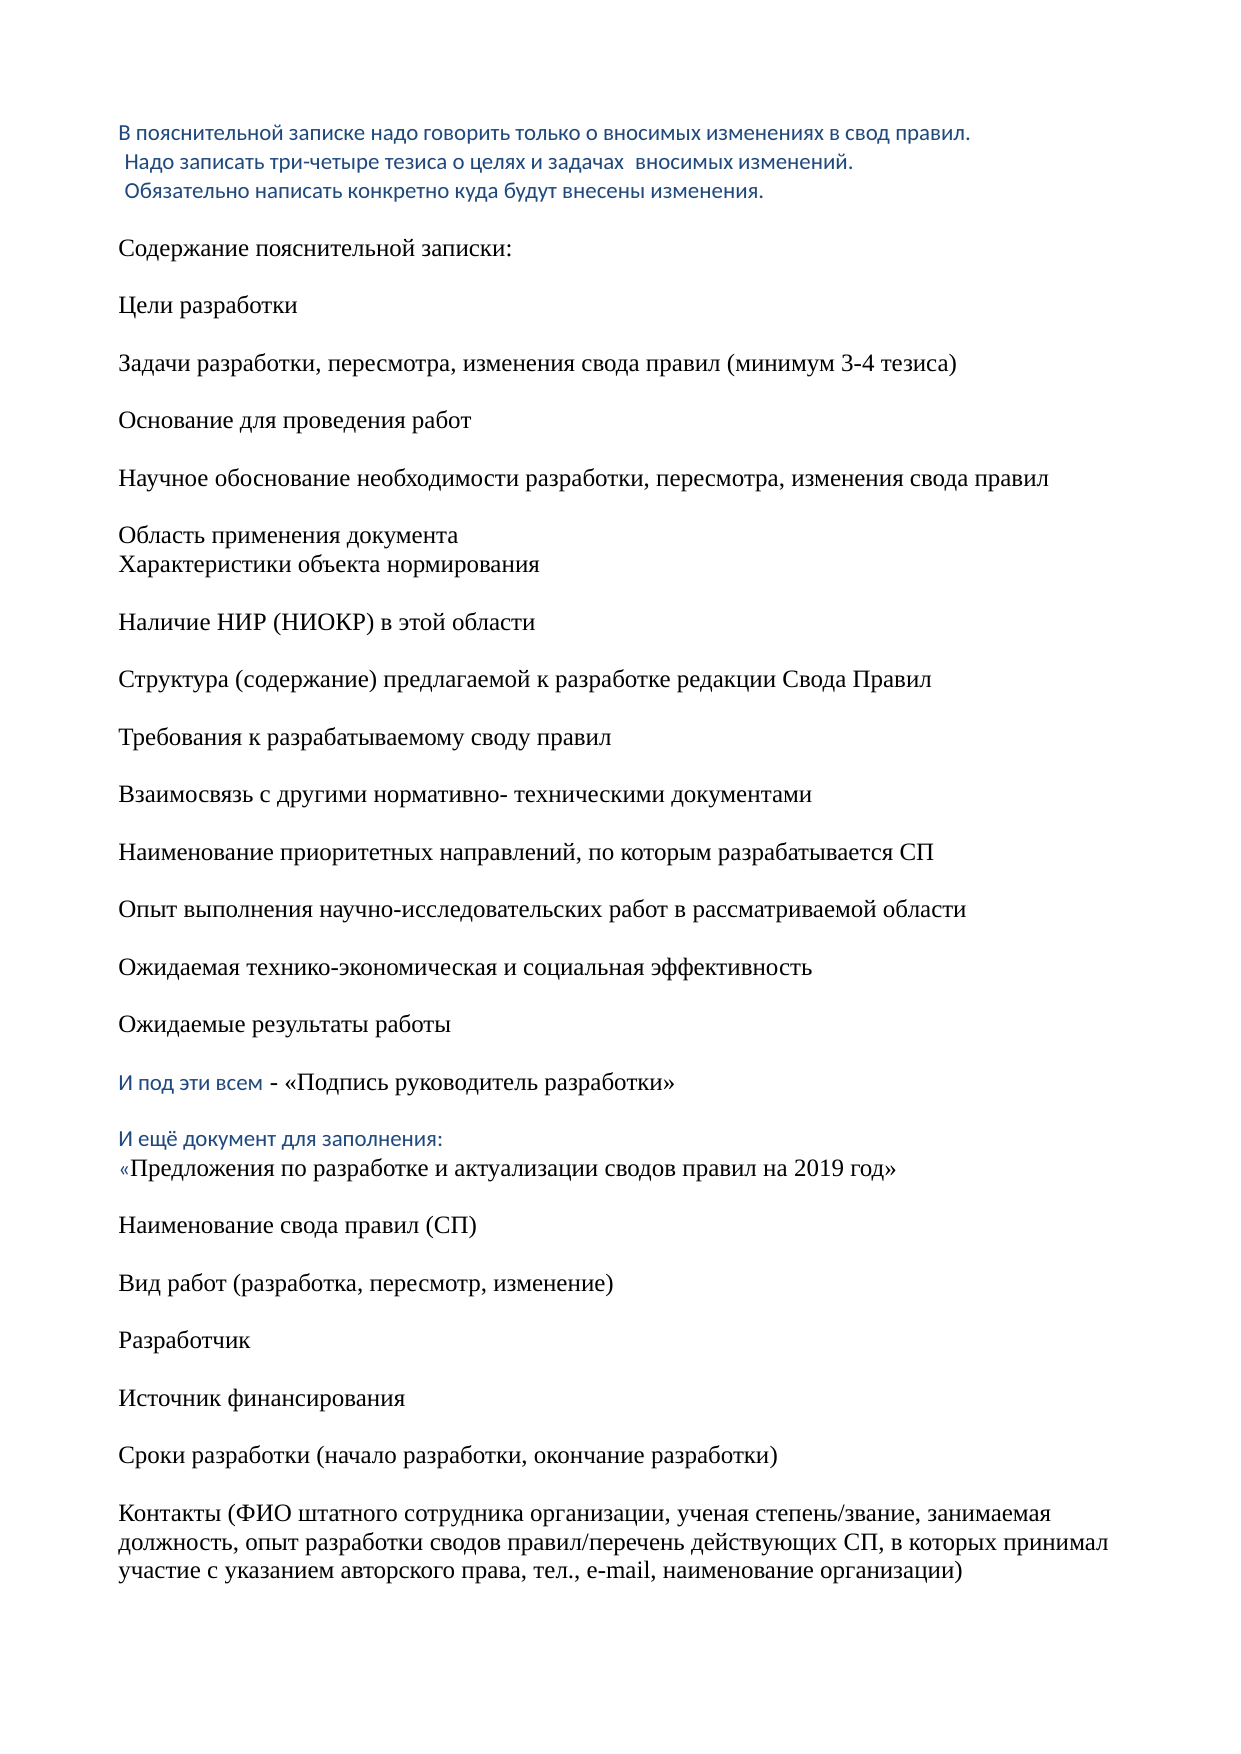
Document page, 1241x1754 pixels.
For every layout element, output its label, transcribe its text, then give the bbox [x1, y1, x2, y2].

text Характеристики объекта нормирования [118, 549, 1122, 578]
text Сроки разработки (начало разработки, окончание разработки) [118, 1440, 1122, 1469]
text Контакты (ФИО штатного сотрудника организации, ученая степень/звание, занимаемая должность, опыт разработки сводов правил/перечень действующих СП, в которых принимал участие с указанием авторского права, тел., е-mail, наименование организации) [118, 1498, 1122, 1584]
text Ожидаемая технико-экономическая и социальная эффективность [118, 952, 1122, 981]
text Задачи разработки, пересмотра, изменения свода правил (минимум 3-4 тезиса) [118, 348, 1122, 377]
text Научное обоснование необходимости разработки, пересмотра, изменения свода правил [118, 463, 1122, 492]
text Надо записать три-четыре тезиса о целях и задачах вносимых изменений. [118, 146, 1122, 175]
text Цели разработки [118, 291, 1122, 319]
text В пояснительной записке надо говорить только о вносимых изменениях в свод правил. [118, 118, 1122, 146]
text Разработчик [118, 1325, 1122, 1354]
text Область применения документа [118, 521, 1122, 549]
text Ожидаемые результаты работы [118, 1009, 1122, 1038]
text Вид работ (разработка, пересмотр, изменение) [118, 1268, 1122, 1297]
text И под эти всем - «Подпись руководитель разработки» [118, 1067, 1122, 1096]
text Основание для проведения работ [118, 406, 1122, 434]
text Наличие НИР (НИОКР) в этой области [118, 607, 1122, 636]
text Источник финансирования [118, 1383, 1122, 1412]
text Структура (содержание) предлагаемой к разработке редакции Свода Правил [118, 664, 1122, 693]
text Требования к разрабатываемому своду правил [118, 722, 1122, 751]
text Опыт выполнения научно-исследовательских работ в рассматриваемой области [118, 894, 1122, 923]
text И ещё документ для заполнения: [118, 1124, 1122, 1153]
text Наименование приоритетных направлений, по которым разрабатывается СП [118, 837, 1122, 866]
text Содержание пояснительной записки: [118, 233, 1122, 262]
text Наименование свода правил (СП) [118, 1210, 1122, 1239]
text Обязательно написать конкретно куда будут внесены изменения. [118, 175, 1122, 204]
text «Предложения по разработке и актуализации сводов правил на 2019 год» [118, 1153, 1122, 1182]
text Взаимосвязь с другими нормативно- техническими документами [118, 779, 1122, 808]
